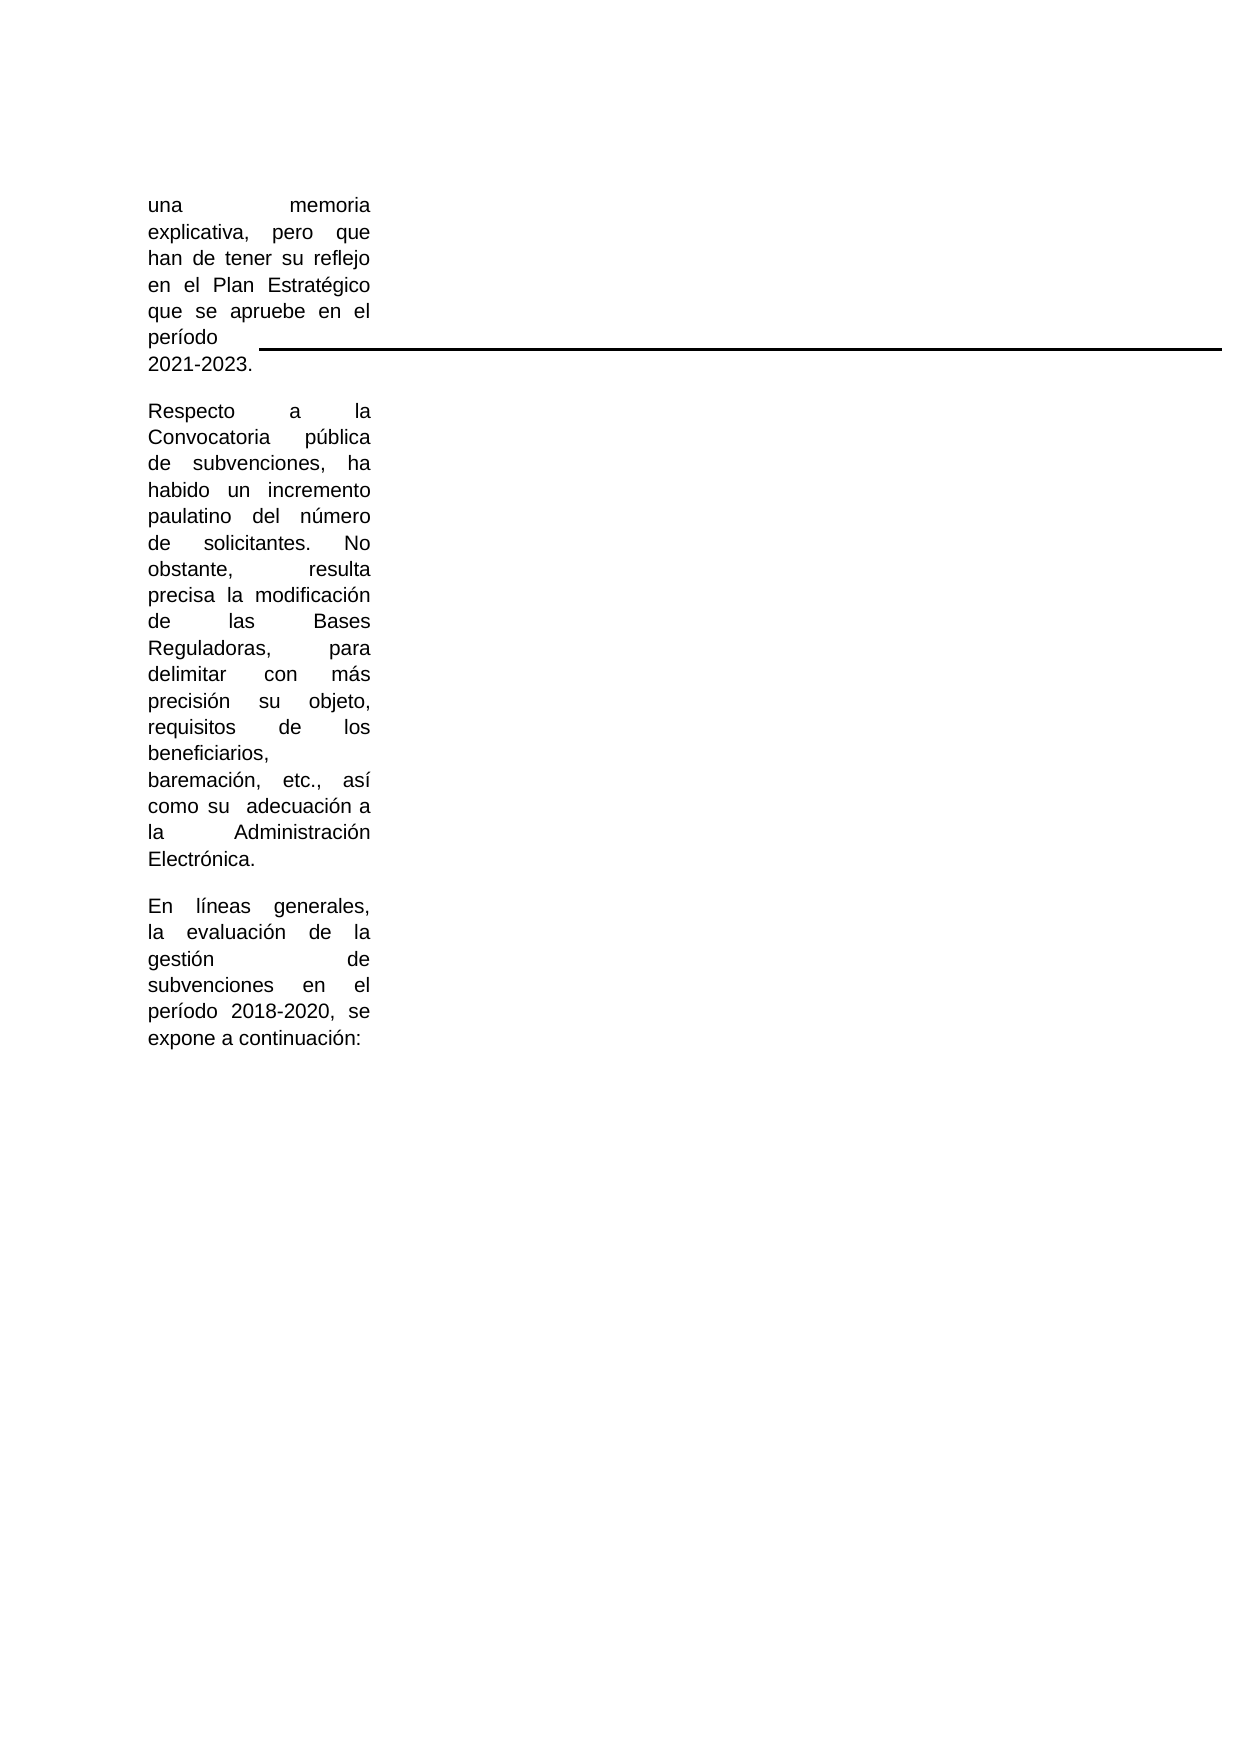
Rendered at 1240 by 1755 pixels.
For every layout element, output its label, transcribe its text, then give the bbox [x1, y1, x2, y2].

text una memoria explicativa, pero que han de tener su reflejo en el Plan Estratégico que se apruebe en el período 2021-2023. [148, 193, 370, 375]
text Respecto a la Convocatoria pública de subvenciones, ha habido un incremento paulatino del número de solicitantes. No obstante, resulta precisa la modificación de las Bases Reguladoras, para delimitar con más precisión su objeto, requisitos de los beneficiarios, baremación, etc., así como su adecuación a la Administración Electrónica. [148, 398, 371, 871]
text En líneas generales, la evaluación de la gestión de subvenciones en el período 2018-2020, se expone a continuación: [148, 894, 370, 1049]
